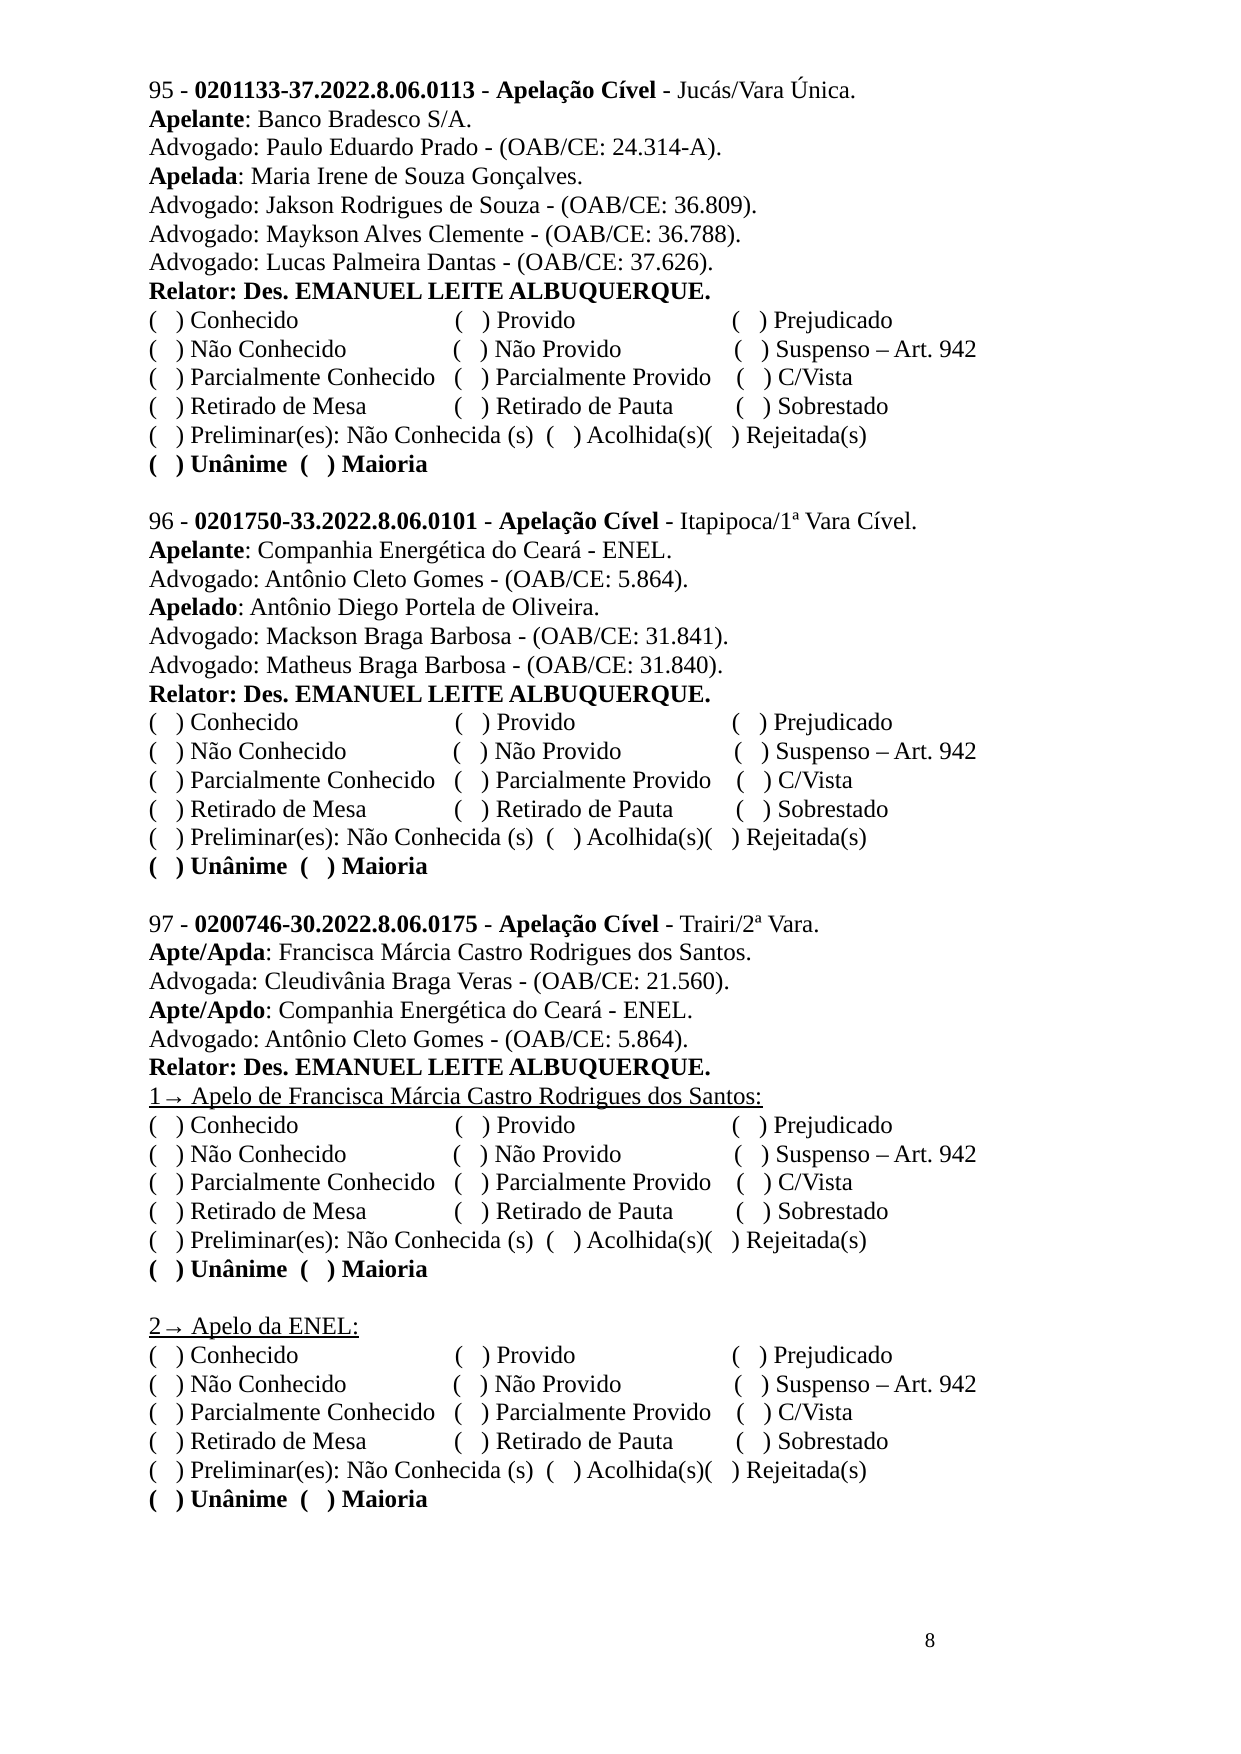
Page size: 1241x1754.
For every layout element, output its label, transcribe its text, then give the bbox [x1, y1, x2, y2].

text ( ) Retirado de Mesa ( ) Retirado de Pauta ( ) Sobrestado [148, 1196, 1158, 1225]
text 2→ Apelo da ENEL: [148, 1311, 1158, 1340]
text Advogado: Lucas Palmeira Dantas - (OAB/CE: 37.626). [148, 247, 1141, 276]
text ( ) Conhecido ( ) Provido ( ) Prejudicado [148, 305, 1141, 334]
text 97 - 0200746-30.2022.8.06.0175 - Apelação Cível - Trairi/2ª Vara. [148, 909, 1141, 937]
text ( ) Parcialmente Conhecido ( ) Parcialmente Provido ( ) C/Vista [148, 1397, 1158, 1426]
text Relator: Des. EMANUEL LEITE ALBUQUERQUE. [148, 679, 1141, 707]
text Apelante: Companhia Energética do Ceará - ENEL. [148, 535, 1141, 564]
text Relator: Des. EMANUEL LEITE ALBUQUERQUE. [148, 276, 1141, 305]
text ( ) Preliminar(es): Não Conhecida (s) ( ) Acolhida(s)( ) Rejeitada(s) [148, 1455, 1158, 1484]
text Apelada: Maria Irene de Souza Gonçalves. [148, 161, 1141, 190]
text ( ) Parcialmente Conhecido ( ) Parcialmente Provido ( ) C/Vista [148, 362, 1158, 391]
text ( ) Retirado de Mesa ( ) Retirado de Pauta ( ) Sobrestado [148, 391, 1158, 420]
text Apte/Apda: Francisca Márcia Castro Rodrigues dos Santos. [148, 937, 1141, 966]
text Relator: Des. EMANUEL LEITE ALBUQUERQUE. [148, 1052, 1141, 1081]
text ( ) Não Conhecido ( ) Não Provido ( ) Suspenso – Art. 942 [148, 1369, 1158, 1397]
text Apelado: Antônio Diego Portela de Oliveira. [148, 592, 1141, 621]
text ( ) Preliminar(es): Não Conhecida (s) ( ) Acolhida(s)( ) Rejeitada(s) [148, 420, 1158, 449]
text 96 - 0201750-33.2022.8.06.0101 - Apelação Cível - Itapipoca/1ª Vara Cível. [148, 506, 1141, 535]
text ( ) Conhecido ( ) Provido ( ) Prejudicado [148, 1340, 1141, 1369]
text Advogado: Paulo Eduardo Prado - (OAB/CE: 24.314-A). [148, 132, 1141, 161]
text Advogado: Maykson Alves Clemente - (OAB/CE: 36.788). [148, 219, 1141, 247]
text Advogado: Matheus Braga Barbosa - (OAB/CE: 31.840). [148, 650, 1141, 679]
text ( ) Não Conhecido ( ) Não Provido ( ) Suspenso – Art. 942 [148, 736, 1158, 765]
text ( ) Unânime ( ) Maioria [148, 851, 1158, 880]
text Advogado: Antônio Cleto Gomes - (OAB/CE: 5.864). [148, 1024, 1141, 1052]
text ( ) Unânime ( ) Maioria [148, 1254, 1158, 1282]
text Advogado: Jakson Rodrigues de Souza - (OAB/CE: 36.809). [148, 190, 1141, 219]
text ( ) Não Conhecido ( ) Não Provido ( ) Suspenso – Art. 942 [148, 1139, 1158, 1167]
text 95 - 0201133-37.2022.8.06.0113 - Apelação Cível - Jucás/Vara Única. [148, 75, 1141, 104]
text ( ) Parcialmente Conhecido ( ) Parcialmente Provido ( ) C/Vista [148, 765, 1158, 794]
text ( ) Retirado de Mesa ( ) Retirado de Pauta ( ) Sobrestado [148, 1426, 1158, 1455]
text Advogada: Cleudivânia Braga Veras - (OAB/CE: 21.560). [148, 966, 1141, 995]
text Apelante: Banco Bradesco S/A. [148, 104, 1141, 132]
text ( ) Preliminar(es): Não Conhecida (s) ( ) Acolhida(s)( ) Rejeitada(s) [148, 1225, 1158, 1254]
text ( ) Retirado de Mesa ( ) Retirado de Pauta ( ) Sobrestado [148, 794, 1158, 822]
text Advogado: Mackson Braga Barbosa - (OAB/CE: 31.841). [148, 621, 1141, 650]
text ( ) Conhecido ( ) Provido ( ) Prejudicado [148, 707, 1141, 736]
text ( ) Parcialmente Conhecido ( ) Parcialmente Provido ( ) C/Vista [148, 1167, 1158, 1196]
text ( ) Unânime ( ) Maioria [148, 449, 1158, 477]
text Advogado: Antônio Cleto Gomes - (OAB/CE: 5.864). [148, 564, 1141, 592]
text ( ) Conhecido ( ) Provido ( ) Prejudicado [148, 1110, 1141, 1139]
text ( ) Preliminar(es): Não Conhecida (s) ( ) Acolhida(s)( ) Rejeitada(s) [148, 822, 1158, 851]
text ( ) Não Conhecido ( ) Não Provido ( ) Suspenso – Art. 942 [148, 334, 1158, 362]
text Apte/Apdo: Companhia Energética do Ceará - ENEL. [148, 995, 1141, 1024]
text ( ) Unânime ( ) Maioria [148, 1484, 1158, 1512]
text 1→ Apelo de Francisca Márcia Castro Rodrigues dos Santos: [148, 1081, 1141, 1110]
